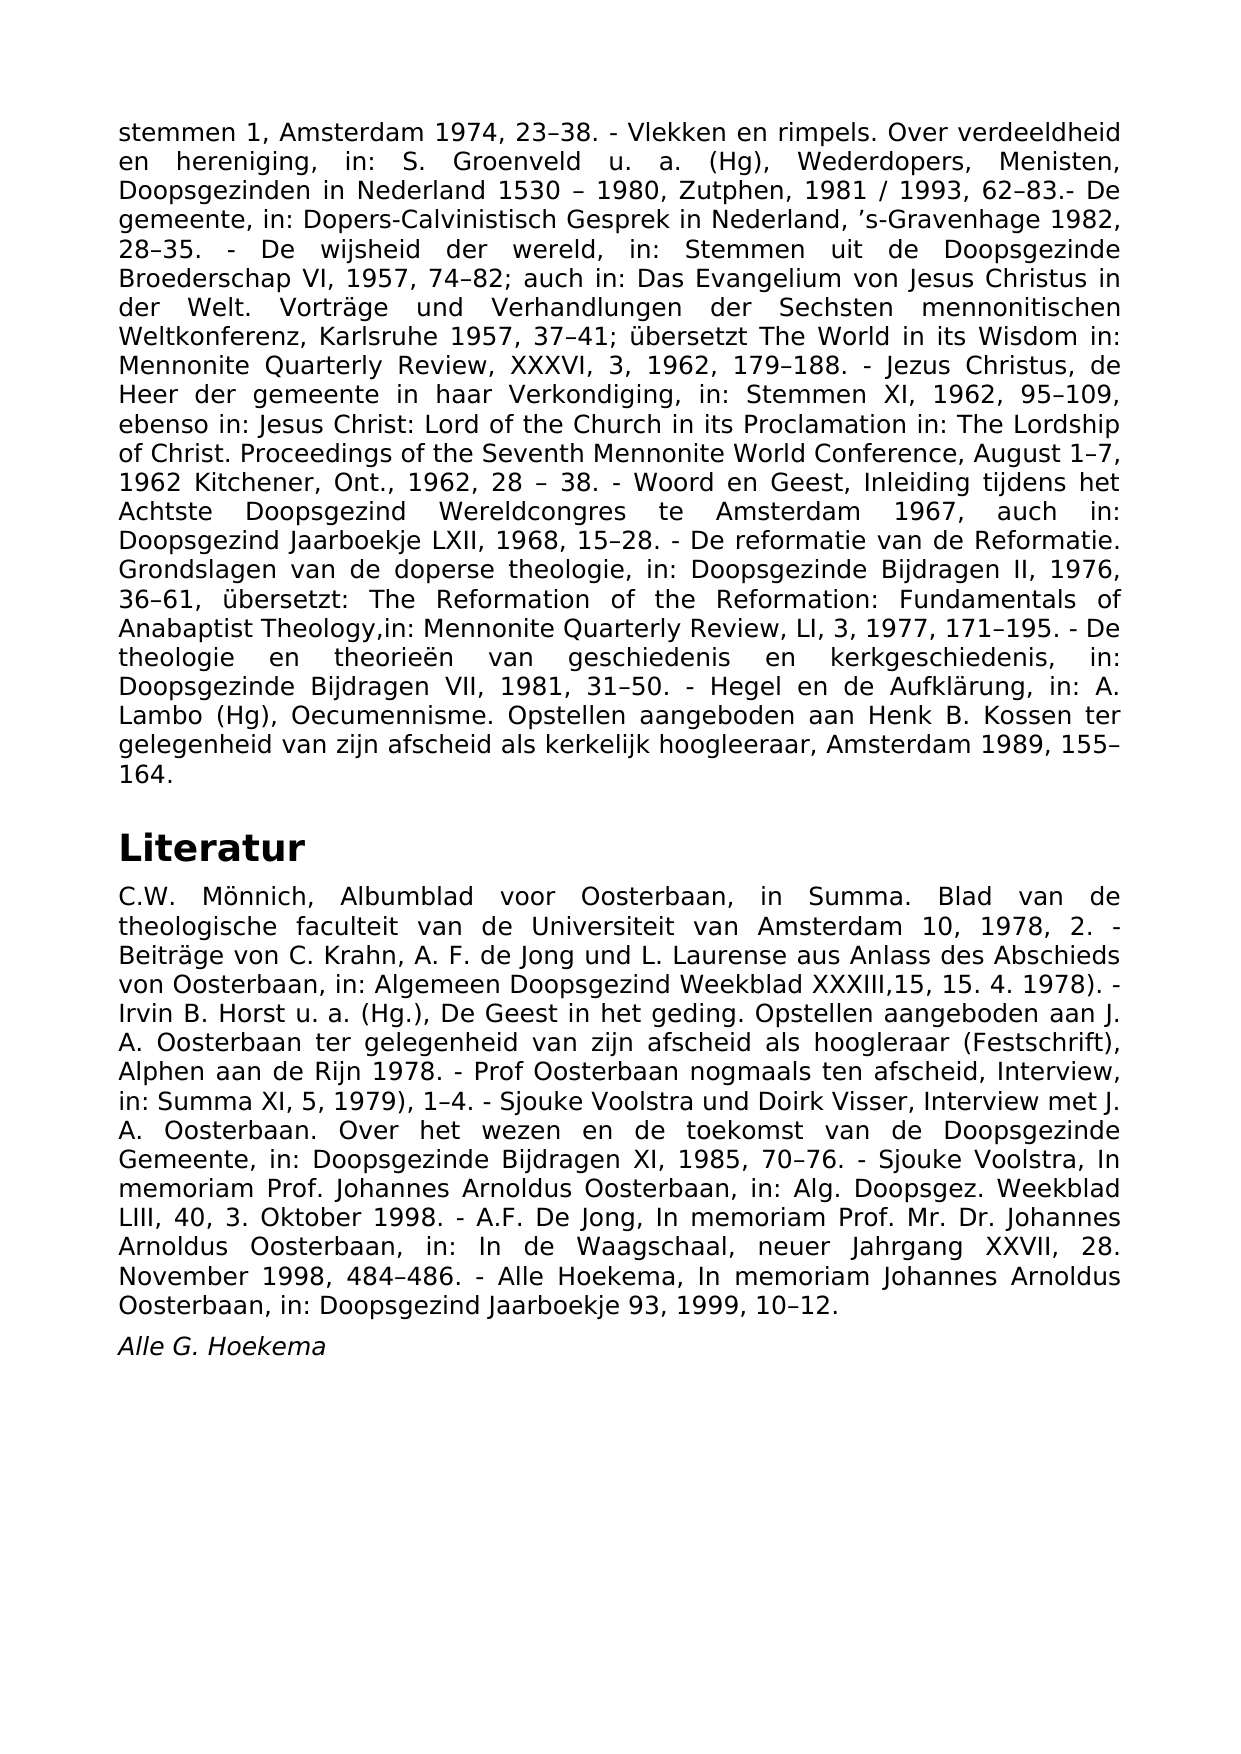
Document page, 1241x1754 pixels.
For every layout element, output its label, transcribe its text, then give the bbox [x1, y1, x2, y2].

subtitle Literatur [118, 826, 1122, 870]
text C.W. Mönnich, Albumblad voor Oosterbaan, in Summa. Blad van de theologische faculteit van de Universiteit van Amsterdam 10, 1978, 2. - Beiträge von C. Krahn, A. F. de Jong und L. Laurense aus Anlass des Abschieds von Oosterbaan, in: Algemeen Doopsgezind Weekblad XXXIII,15, 15. 4. 1978). - Irvin B. Horst u. a. (Hg.), De Geest in het geding. Opstellen aangeboden aan J. A. Oosterbaan ter gelegenheid van zijn afscheid als hoogleraar (Festschrift), Alphen aan de Rijn 1978. - Prof Oosterbaan nogmaals ten afscheid, Interview, in: Summa XI, 5, 1979), 1–4. - Sjouke Voolstra und Doirk Visser, Interview met J. A. Oosterbaan. Over het wezen en de toekomst van de Doopsgezinde Gemeente, in: Doopsgezinde Bijdragen XI, 1985, 70–76. - Sjouke Voolstra, In memoriam Prof. Johannes Arnoldus Oosterbaan, in: Alg. Doopsgez. Weekblad LIII, 40, 3. Oktober 1998. - A.F. De Jong, In memoriam Prof. Mr. Dr. Johannes Arnoldus Oosterbaan, in: In de Waagschaal, neuer Jahrgang XXVII, 28. November 1998, 484–486. - Alle Hoekema, In memoriam Johannes Arnoldus Oosterbaan, in: Doopsgezind Jaarboekje 93, 1999, 10–12. [118, 883, 1122, 1320]
text stemmen 1, Amsterdam 1974, 23–38. - Vlekken en rimpels. Over verdeeldheid en hereniging, in: S. Groenveld u. a. (Hg), Wederdopers, Menisten, Doopsgezinden in Nederland 1530 – 1980, Zutphen, 1981 / 1993, 62–83.- De gemeente, in: Dopers-Calvinistisch Gesprek in Nederland, ’s-Gravenhage 1982, 28–35. - De wijsheid der wereld, in: Stemmen uit de Doopsgezinde Broederschap VI, 1957, 74–82; auch in: Das Evangelium von Jesus Christus in der Welt. Vorträge und Verhandlungen der Sechsten mennonitischen Weltkonferenz, Karlsruhe 1957, 37–41; übersetzt The World in its Wisdom in: Mennonite Quarterly Review, XXXVI, 3, 1962, 179–188. - Jezus Christus, de Heer der gemeente in haar Verkondiging, in: Stemmen XI, 1962, 95–109, ebenso in: Jesus Christ: Lord of the Church in its Proclamation in: The Lordship of Christ. Proceedings of the Seventh Mennonite World Conference, August 1–7, 1962 Kitchener, Ont., 1962, 28 – 38. - Woord en Geest, Inleiding tijdens het Achtste Doopsgezind Wereldcongres te Amsterdam 1967, auch in: Doopsgezind Jaarboekje LXII, 1968, 15–28. - De reformatie van de Reformatie. Grondslagen van de doperse theologie, in: Doopsgezinde Bijdragen II, 1976, 36–61, übersetzt: The Reformation of the Reformation: Fundamentals of Anabaptist Theology,in: Mennonite Quarterly Review, LI, 3, 1977, 171–195. - De theologie en theorieën van geschiedenis en kerkgeschiedenis, in: Doopsgezinde Bijdragen VII, 1981, 31–50. - Hegel en de Aufklärung, in: A. Lambo (Hg), Oecumennisme. Opstellen aangeboden aan Henk B. Kossen ter gelegenheid van zijn afscheid als kerkelijk hoogleeraar, Amsterdam 1989, 155–164. [118, 118, 1122, 789]
text Alle G. Hoekema [118, 1333, 1122, 1362]
